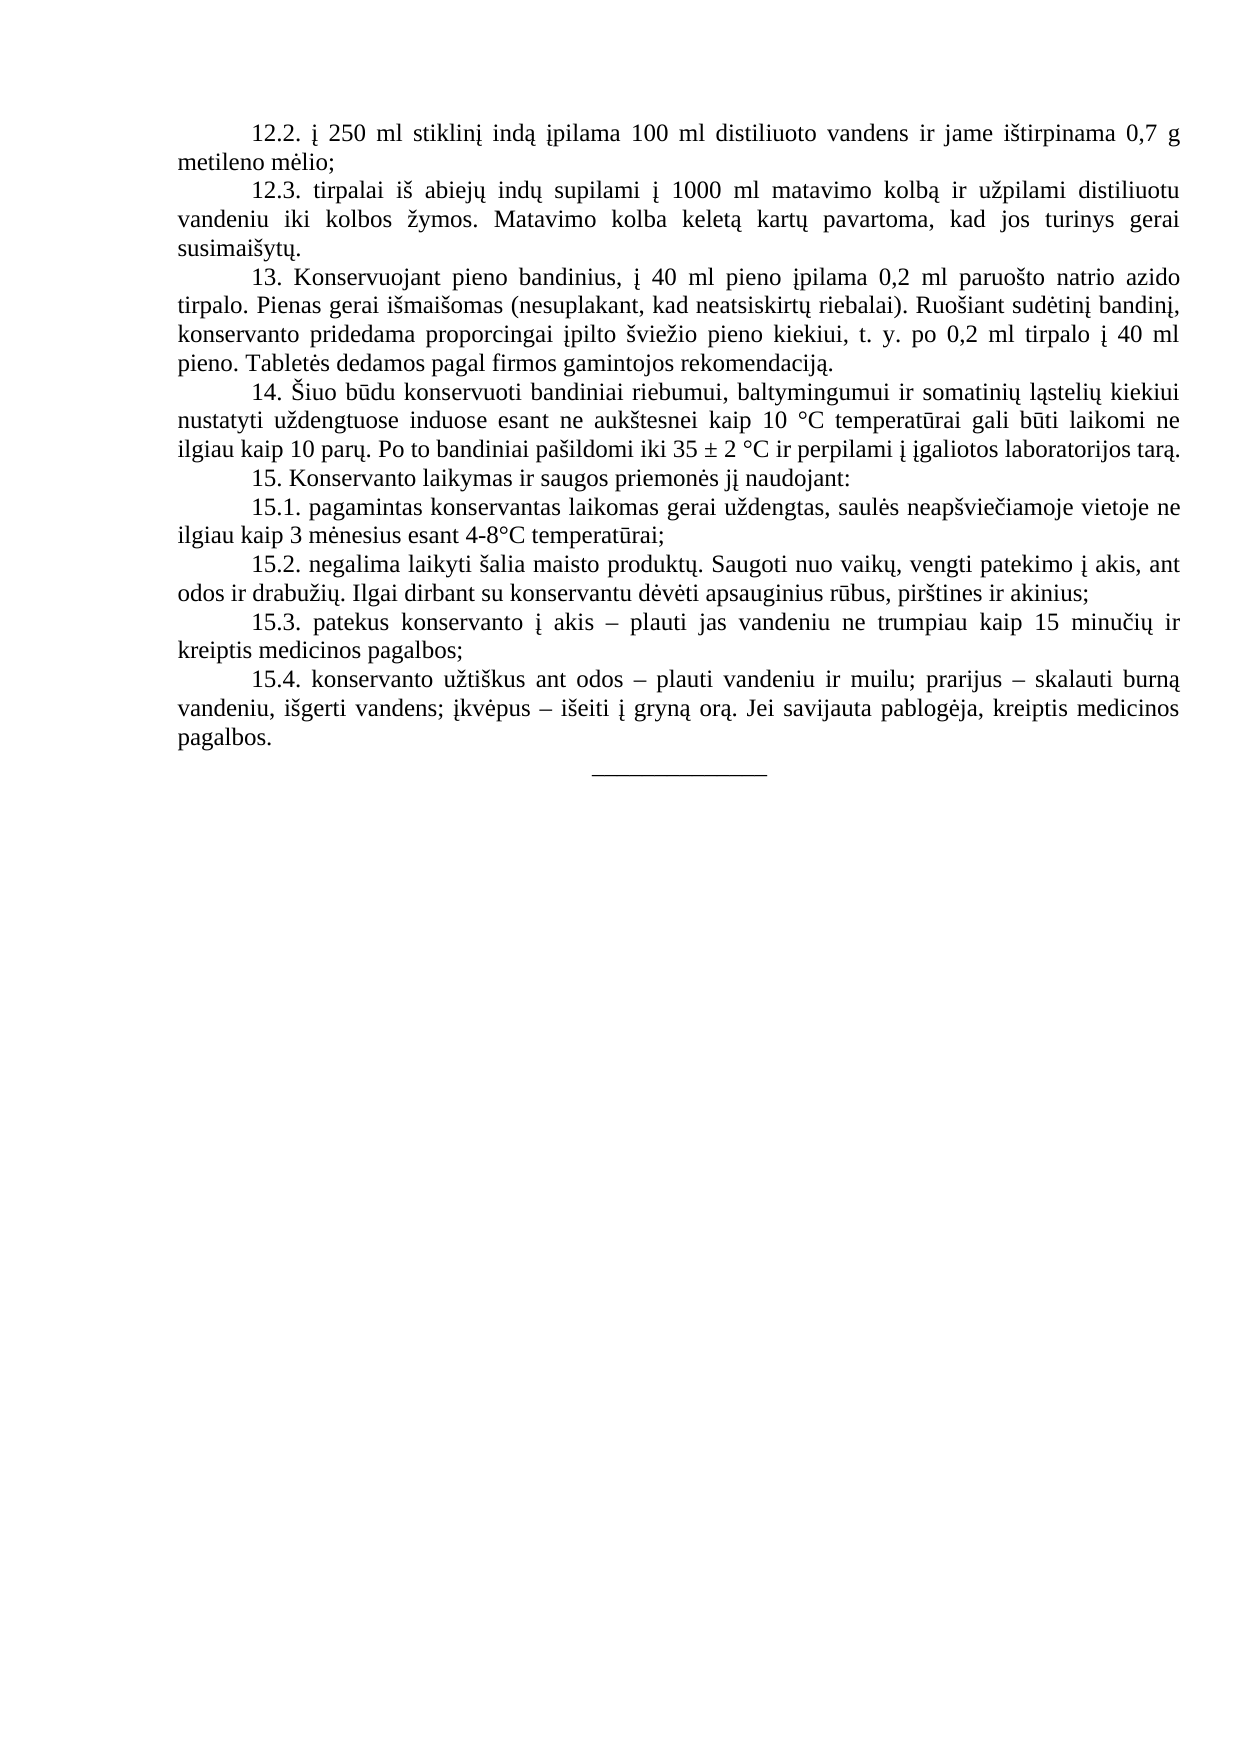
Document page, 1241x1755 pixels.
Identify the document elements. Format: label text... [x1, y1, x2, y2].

text 15.4. konservanto užtiškus ant odos – plauti vandeniu ir muilu; prarijus – skalauti burną vandeniu, išgerti vandens; įkvėpus – išeiti į gryną orą. Jei savijauta pablogėja, kreiptis medicinos pagalbos. [177, 664, 1181, 751]
text 15.3. patekus konservanto į akis – plauti jas vandeniu ne trumpiau kaip 15 minučių ir kreiptis medicinos pagalbos; [177, 607, 1181, 664]
text 12.3. tirpalai iš abiejų indų supilami į 1000 ml matavimo kolbą ir užpilami distiliuotu vandeniu iki kolbos žymos. Matavimo kolba keletą kartų pavartoma, kad jos turinys gerai susimaišytų. [177, 176, 1181, 262]
text 15.2. negalima laikyti šalia maisto produktų. Saugoti nuo vaikų, vengti patekimo į akis, ant odos ir drabužių. Ilgai dirbant su konservantu dėvėti apsauginius rūbus, pirštines ir akinius; [177, 549, 1181, 607]
text 15. Konservanto laikymas ir saugos priemonės jį naudojant: [177, 463, 1181, 492]
text 15.1. pagamintas konservantas laikomas gerai uždengtas, saulės neapšviečiamoje vietoje ne ilgiau kaip 3 mėnesius esant 4-8°C temperatūrai; [177, 492, 1181, 549]
text ______________ [177, 751, 1181, 779]
text 12.2. į 250 ml stiklinį indą įpilama 100 ml distiliuoto vandens ir jame ištirpinama 0,7 g metileno mėlio; [177, 118, 1181, 176]
text 13. Konservuojant pieno bandinius, į 40 ml pieno įpilama 0,2 ml paruošto natrio azido tirpalo. Pienas gerai išmaišomas (nesuplakant, kad neatsiskirtų riebalai). Ruošiant sudėtinį bandinį, konservanto pridedama proporcingai įpilto šviežio pieno kiekiui, t. y. po 0,2 ml tirpalo į 40 ml pieno. Tabletės dedamos pagal firmos gamintojos rekomendaciją. [177, 262, 1181, 377]
text 14. Šiuo būdu konservuoti bandiniai riebumui, baltymingumui ir somatinių ląstelių kiekiui nustatyti uždengtuose induose esant ne aukštesnei kaip 10 °C temperatūrai gali būti laikomi ne ilgiau kaip 10 parų. Po to bandiniai pašildomi iki 35 ± 2 °C ir perpilami į įgaliotos laboratorijos tarą. [177, 377, 1181, 463]
